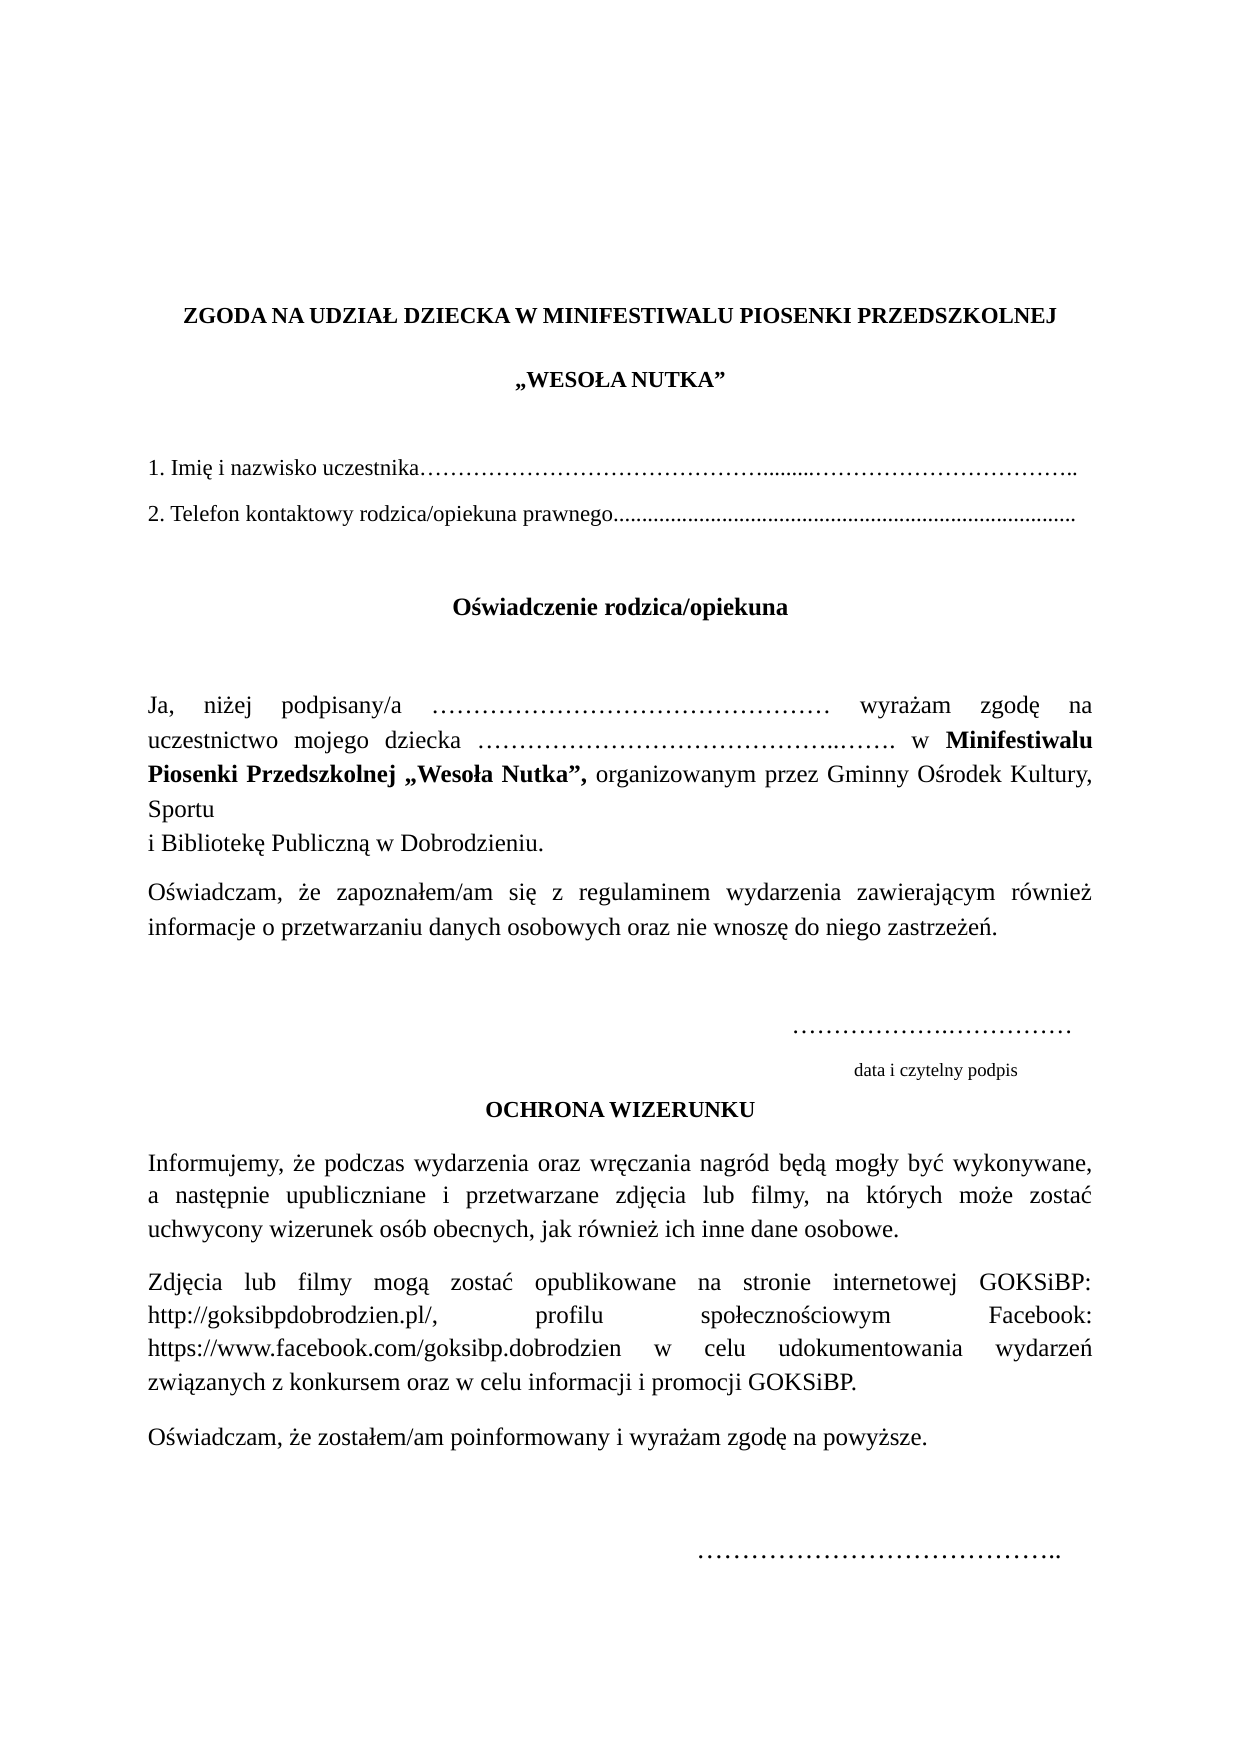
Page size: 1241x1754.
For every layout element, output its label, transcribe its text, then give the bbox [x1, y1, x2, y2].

text Oświadczam, że zostałem/am poinformowany i wyrażam zgodę na powyższe. [148, 1420, 1093, 1452]
text 1. Imię i nazwisko uczestnika……………………………………….........…………………………….. [148, 454, 1093, 480]
text data i czytelny podpis [148, 1053, 1093, 1082]
text Informujemy, że podczas wydarzenia oraz wręczania nagród będą mogły być wykonywane, a następnie upubliczniane i przetwarzane zdjęcia lub filmy, na których może zostać uchwycony wizerunek osób obecnych, jak również ich inne dane osobowe. [148, 1148, 1093, 1242]
text ………………………………….. [148, 1533, 1093, 1565]
subtitle ZGODA NA UDZIAŁ DZIECKA W MINIFESTIWALU PIOSENKI PRZEDSZKOLNEJ [148, 302, 1093, 328]
text Zdjęcia lub filmy mogą zostać opublikowane na stronie internetowej GOKSiBP: http://goksibpdobrodzien.pl/, profilu społecznościowym Facebook: https://www.facebook.com/goksibp.dobrodzien w celu udokumentowania wydarzeń związanych z konkursem oraz w celu informacji i promocji GOKSiBP. [148, 1267, 1093, 1395]
text 2. Telefon kontaktowy rodzica/opiekuna prawnego................................................................................. [148, 500, 1093, 526]
text Oświadczenie rodzica/opiekuna [148, 592, 1093, 621]
text ……………….…………… [148, 1010, 1093, 1039]
text OCHRONA WIZERUNKU [148, 1097, 1093, 1123]
text Ja, niżej podpisany/a ………………………………………… wyrażam zgodę na uczestnictwo mojego dziecka ……………………………………..……. w Minifestiwalu Piosenki Przedszkolnej „Wesoła Nutka”, organizowanym przez Gminny Ośrodek Kultury, Sportu i Bibliotekę Publiczną w Dobrodzieniu. [148, 690, 1093, 857]
subtitle „WESOŁA NUTKA” [148, 366, 1093, 392]
text Oświadczam, że zapoznałem/am się z regulaminem wydarzenia zawierającym również informacje o przetwarzaniu danych osobowych oraz nie wnoszę do niego zastrzeżeń. [148, 877, 1093, 941]
